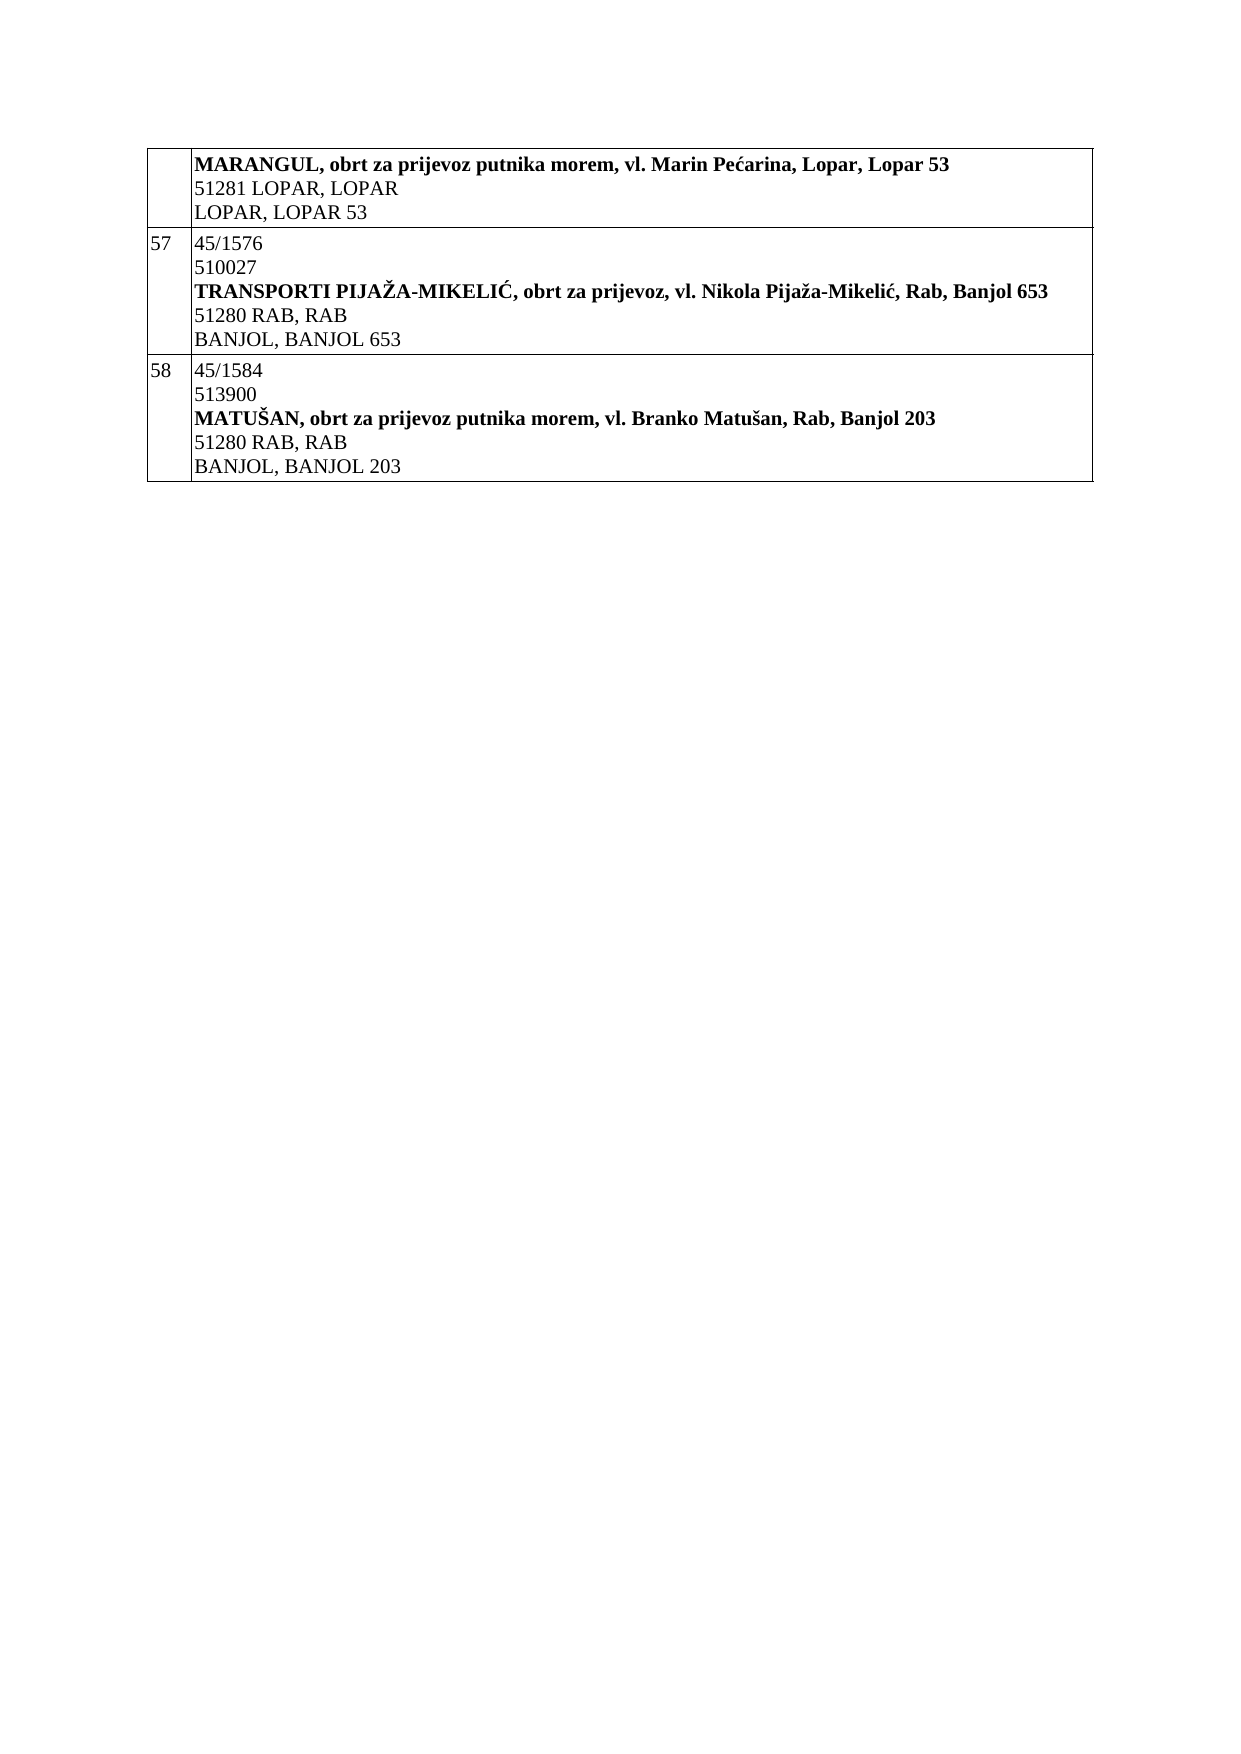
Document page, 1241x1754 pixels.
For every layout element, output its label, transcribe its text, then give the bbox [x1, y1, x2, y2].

table_cell 57 [148, 228, 191, 354]
table_cell 45/1584 513900 MATUŠAN, obrt za prijevoz putnika morem, vl. Branko Matušan, Rab, Banjol 203 51280 RAB, RAB BANJOL, BANJOL 203 [192, 355, 1092, 481]
table_cell MARANGUL, obrt za prijevoz putnika morem, vl. Marin Pećarina, Lopar, Lopar 53 51281 LOPAR, LOPAR LOPAR, LOPAR 53 [192, 149, 1092, 227]
table_cell 58 [148, 355, 191, 481]
table_cell 45/1576 510027 TRANSPORTI PIJAŽA-MIKELIĆ, obrt za prijevoz, vl. Nikola Pijaža-Mikelić, Rab, Banjol 653 51280 RAB, RAB BANJOL, BANJOL 653 [192, 228, 1092, 354]
table_cell [148, 149, 191, 227]
